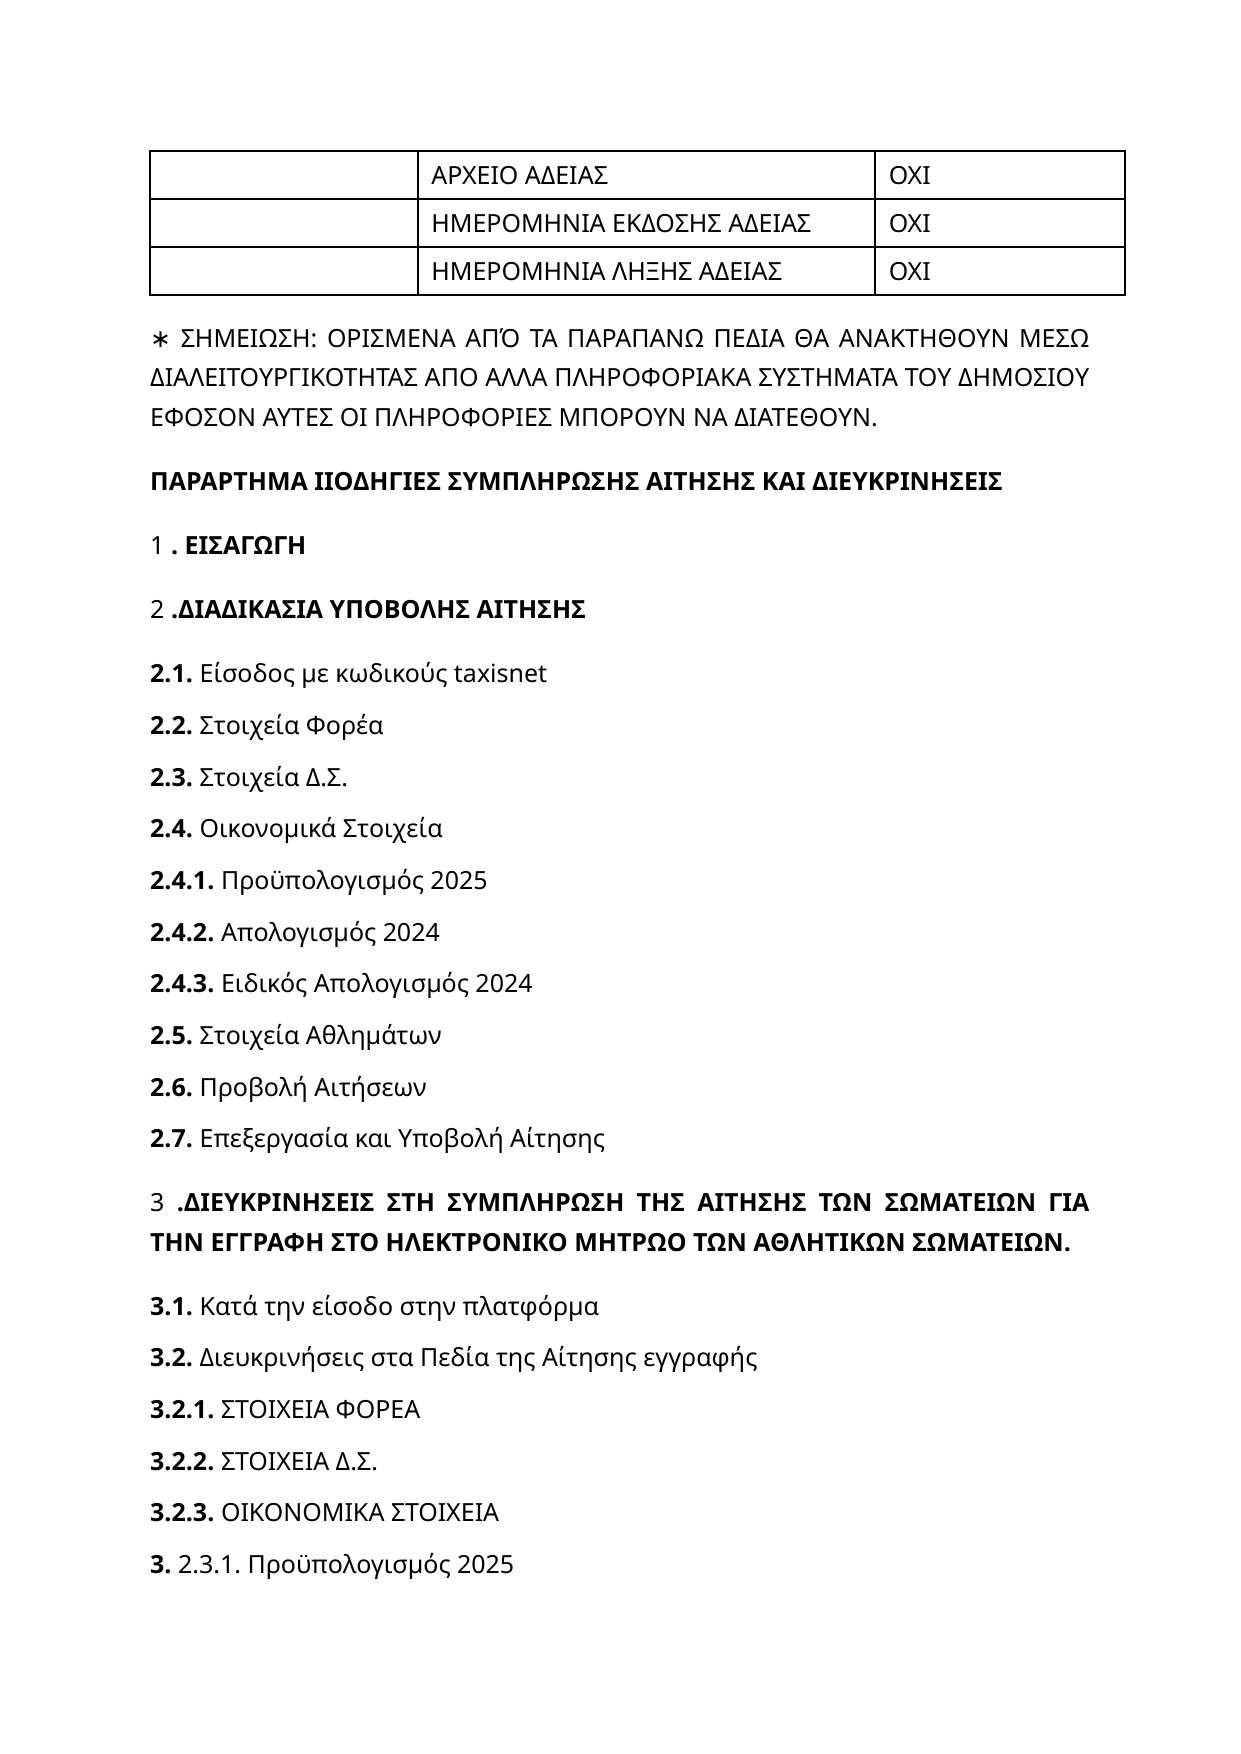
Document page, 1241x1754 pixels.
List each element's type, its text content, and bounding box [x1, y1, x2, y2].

text ΠΑΡΑΡΤΗΜΑ ΙΙΟΔΗΓΙΕΣ ΣΥΜΠΛΗΡΩΣΗΣ ΑΙΤΗΣΗΣ ΚΑΙ ΔΙΕΥΚΡΙΝΗΣΕΙΣ [150, 463, 1090, 497]
text 2.7. Επεξεργασία και Υποβολή Αίτησης [150, 1121, 1090, 1155]
table_cell ΗΜΕΡΟΜΗΝΙΑ ΛΗΞΗΣ ΑΔΕΙΑΣ [419, 248, 874, 294]
text 2.4.3. Ειδικός Απολογισμός 2024 [150, 966, 1090, 1000]
text 3 .ΔΙΕΥΚΡΙΝΗΣΕΙΣ ΣΤΗ ΣΥΜΠΛΗΡΩΣΗ ΤΗΣ ΑΙΤΗΣΗΣ ΤΩΝ ΣΩΜΑΤΕΙΩΝ ΓΙΑ ΤΗΝ ΕΓΓΡΑΦΗ ΣΤΟ ΗΛΕΚΤΡΟΝΙΚΟ ΜΗΤΡΩΟ ΤΩΝ ΑΘΛΗΤΙΚΩΝ ΣΩΜΑΤΕΙΩΝ. [150, 1185, 1090, 1258]
text 2.1. Είσοδος με κωδικούς taxisnet [150, 656, 1090, 690]
text 2.4. Οικονομικά Στοιχεία [150, 811, 1090, 845]
text 2.4.1. Προϋπολογισμός 2025 [150, 863, 1090, 897]
text 3.2.3. ΟΙΚΟΝΟΜΙΚΑ ΣΤΟΙΧΕΙΑ [150, 1495, 1090, 1529]
table_cell ΟΧΙ [876, 200, 1124, 246]
text 3.2.1. ΣΤΟΙΧΕΙΑ ΦΟΡΕΑ [150, 1392, 1090, 1426]
text 2.4.2. Απολογισμός 2024 [150, 914, 1090, 948]
text 1 . ΕΙΣΑΓΩΓΗ [150, 528, 1090, 562]
text 2.3. Στοιχεία Δ.Σ. [150, 759, 1090, 793]
table_cell ΟΧΙ [876, 248, 1124, 294]
text 2.2. Στοιχεία Φορέα [150, 708, 1090, 742]
table_cell [151, 200, 417, 246]
table_cell ΟΧΙ [876, 152, 1124, 198]
text 3.2.2. ΣΤΟΙΧΕΙΑ Δ.Σ. [150, 1443, 1090, 1477]
text 2.6. Προβολή Αιτήσεων [150, 1069, 1090, 1103]
text 3.2. Διευκρινήσεις στα Πεδία της Αίτησης εγγραφής [150, 1340, 1090, 1374]
table_cell [151, 152, 417, 198]
text 3.1. Κατά την είσοδο στην πλατφόρμα [150, 1288, 1090, 1322]
table_cell ΑΡΧΕΙΟ ΑΔΕΙΑΣ [419, 152, 874, 198]
text 3. 2.3.1. Προϋπολογισμός 2025 [150, 1547, 1090, 1581]
text 2 .ΔΙΑΔΙΚΑΣΙΑ ΥΠΟΒΟΛΗΣ ΑΙΤΗΣΗΣ [150, 592, 1090, 626]
table_cell ΗΜΕΡΟΜΗΝΙΑ ΕΚΔΟΣΗΣ ΑΔΕΙΑΣ [419, 200, 874, 246]
text ∗ ΣΗΜΕΙΩΣΗ: ΟΡΙΣΜΕΝΑ ΑΠΌ ΤΑ ΠΑΡΑΠΑΝΩ ΠΕΔΙΑ ΘΑ ΑΝΑΚΤΗΘΟΥΝ ΜΕΣΩ ΔΙΑΛΕΙΤΟΥΡΓΙΚΟΤΗΤΑΣ ΑΠΟ ΑΛΛΑ ΠΛΗΡΟΦΟΡΙΑΚΑ ΣΥΣΤΗΜΑΤΑ ΤΟΥ ΔΗΜΟΣΙΟΥ ΕΦΟΣΟΝ ΑΥΤΕΣ ΟΙ ΠΛΗΡΟΦΟΡΙΕΣ ΜΠΟΡΟΥΝ ΝΑ ΔΙΑΤΕΘΟΥΝ. [150, 321, 1090, 433]
table_cell [151, 248, 417, 294]
text 2.5. Στοιχεία Αθλημάτων [150, 1018, 1090, 1052]
